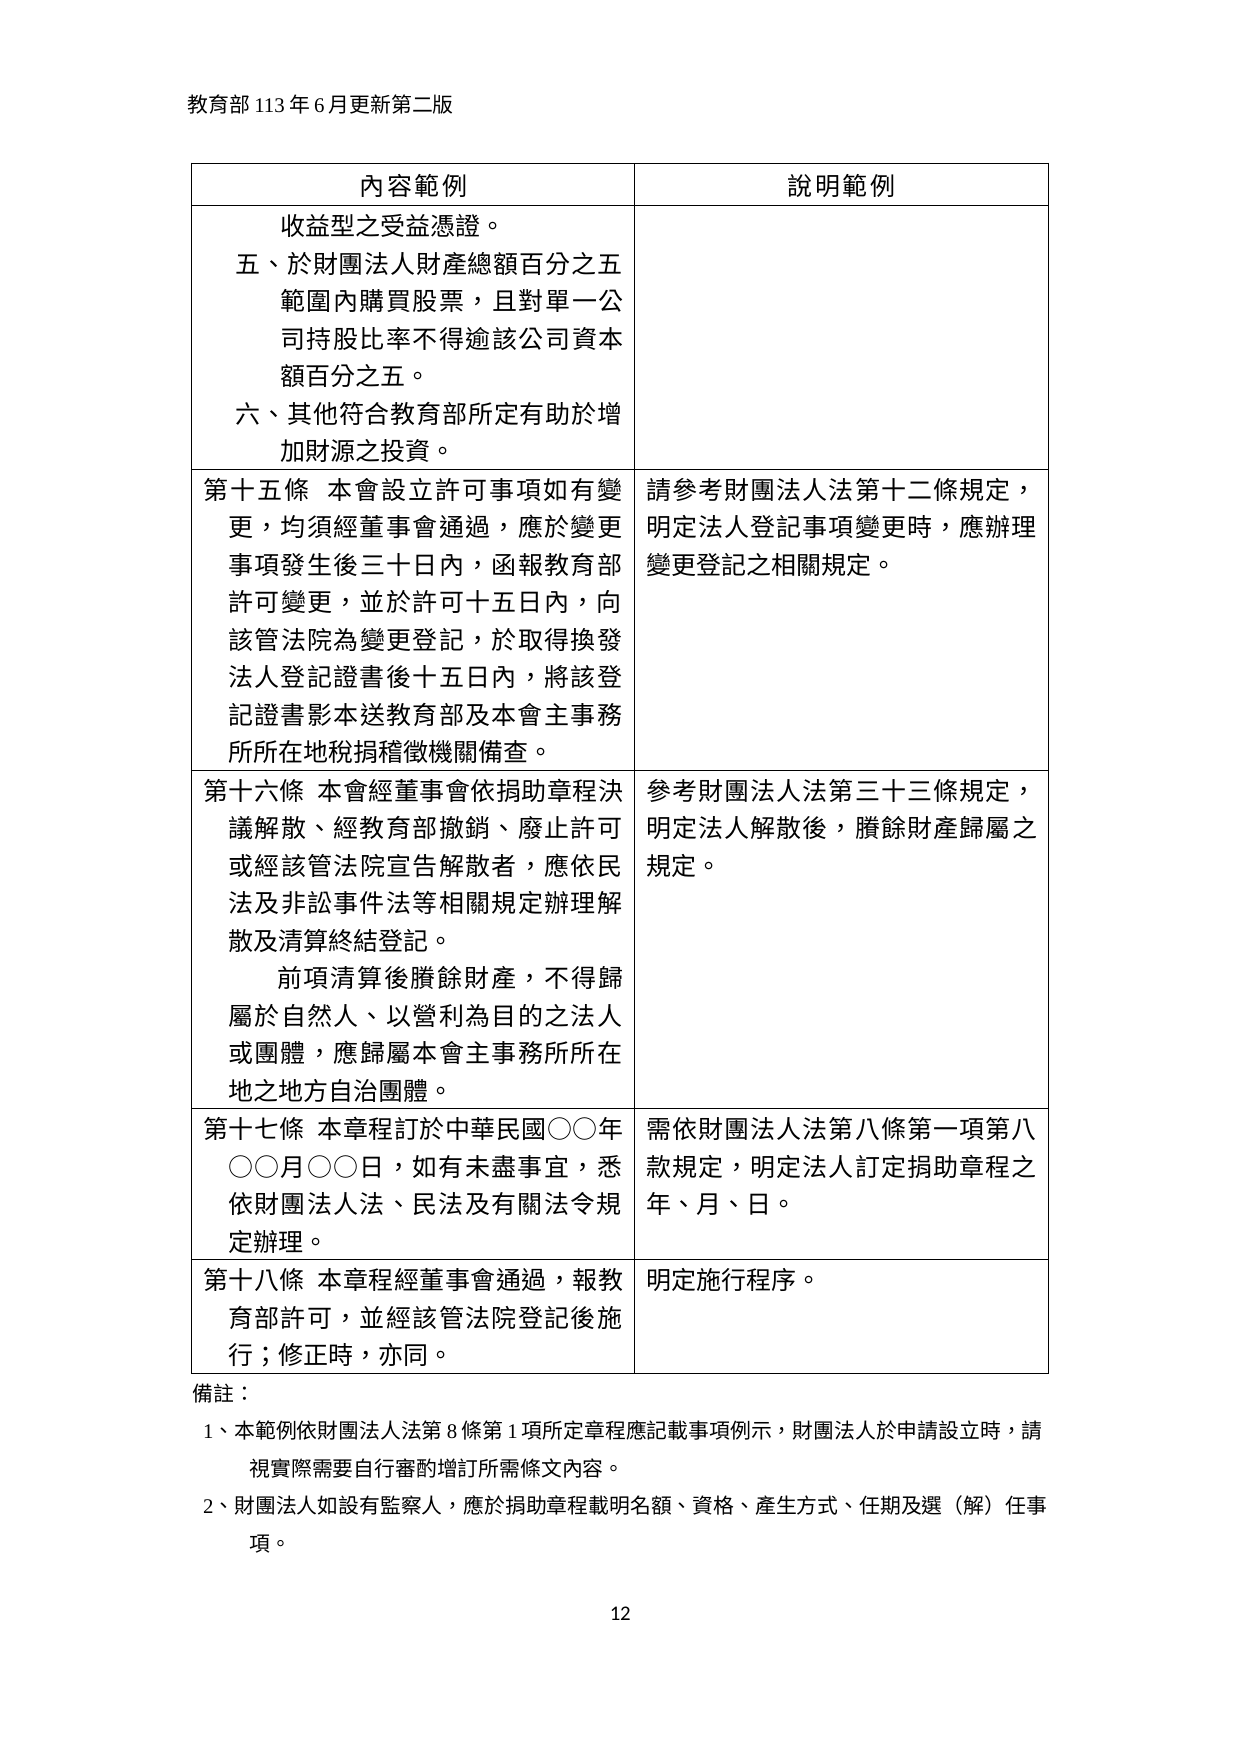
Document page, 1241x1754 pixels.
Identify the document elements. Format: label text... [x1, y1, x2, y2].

table_cell 第十八條 本章程經董事會通過，報教育部許可，並經該管法院登記後施行；修正時，亦同。 [192, 1260, 634, 1373]
table_cell 第十五條 本會設立許可事項如有變更，均須經董事會通過，應於變更事項發生後三十日內，函報教育部許可變更，並於許可十五日內，向該管法院為變更登記，於取得換發法人登記證書後十五日內，將該登記證書影本送教育部及本會主事務所所在地稅捐稽徵機關備查。 [192, 470, 634, 769]
table_cell [635, 206, 1048, 468]
table_cell 請參考財團法人法第十二條規定，明定法人登記事項變更時，應辦理變更登記之相關規定。 [635, 470, 1048, 769]
text 2、財團法人如設有監察人，應於捐助章程載明名額、資格、產生方式、任期及選（解）任事項。 [187, 1486, 1053, 1561]
table_cell 參考財團法人法第三十三條規定，明定法人解散後，賸餘財產歸屬之規定。 [635, 771, 1048, 1108]
text 備註： [187, 1374, 1053, 1411]
table_cell 收益型之受益憑證。 五、於財團法人財產總額百分之五範圍內購買股票，且對單一公司持股比率不得逾該公司資本額百分之五。 六、其他符合教育部所定有助於增加財源之投資。 [192, 206, 634, 468]
table_cell 第十六條 本會經董事會依捐助章程決議解散、經教育部撤銷、廢止許可或經該管法院宣告解散者，應依民法及非訟事件法等相關規定辦理解散及清算終結登記。 前項清算後賸餘財產，不得歸屬於自然人、以營利為目的之法人或團體，應歸屬本會主事務所所在地之地方自治團體。 [192, 771, 634, 1108]
table_cell 明定施行程序。 [635, 1260, 1048, 1373]
table_header 說明範例 [635, 164, 1048, 205]
text 1、本範例依財團法人法第8條第1項所定章程應記載事項例示，財團法人於申請設立時，請視實際需要自行審酌增訂所需條文內容。 [187, 1411, 1053, 1486]
table_cell 需依財團法人法第八條第一項第八款規定，明定法人訂定捐助章程之年、月、日。 [635, 1109, 1048, 1259]
table_cell 第十七條 本章程訂於中華民國○○年○○月○○日，如有未盡事宜，悉依財團法人法、民法及有關法令規定辦理。 [192, 1109, 634, 1259]
table_header 內容範例 [192, 164, 634, 205]
